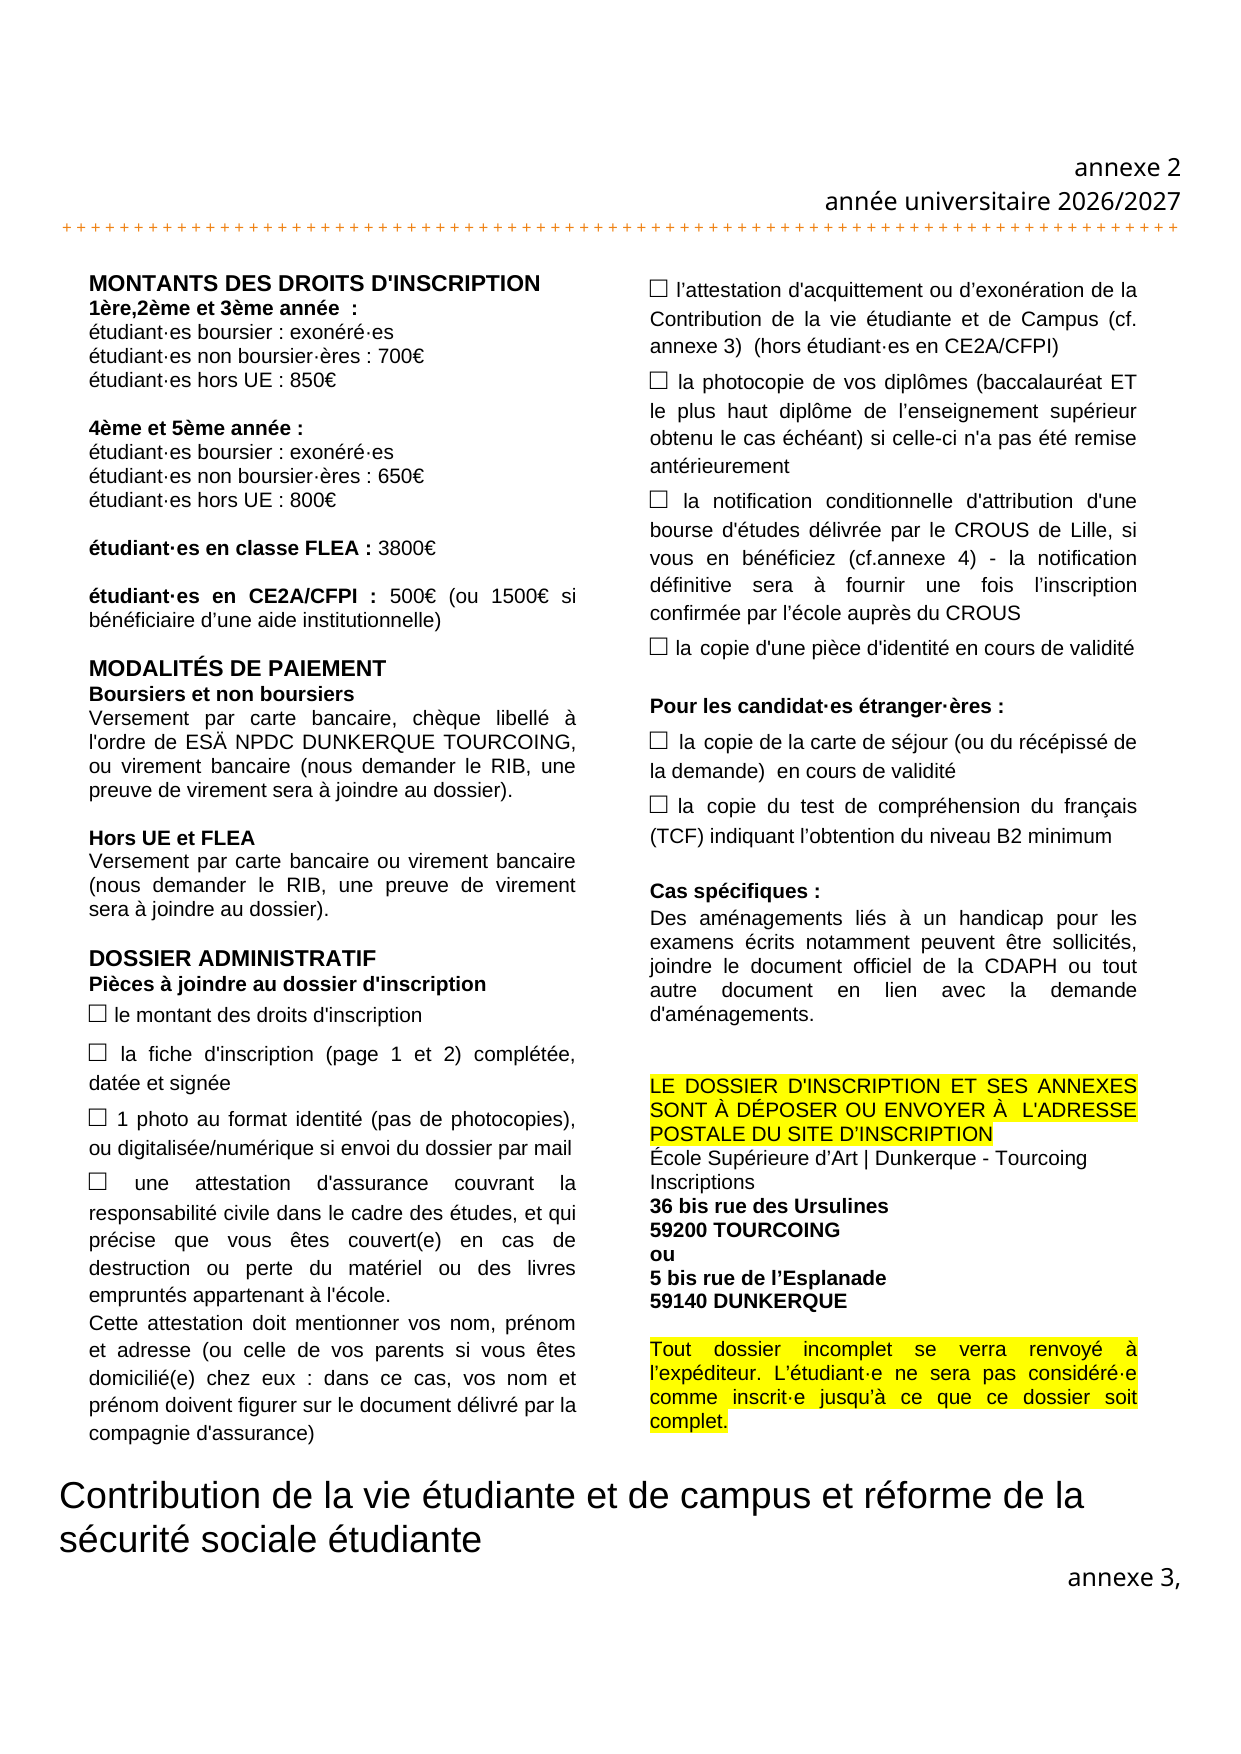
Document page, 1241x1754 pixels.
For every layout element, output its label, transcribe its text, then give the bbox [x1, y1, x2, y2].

text + + + + + + + + + + + + + + + + + + + + + + + + + + + + + + + + + + + + + + + + + + + + + + + + + + + + + + + + + + + + + + + + + + + + + + + + + + + + + + [59, 218, 1181, 237]
subtitle année universitaire 2026/2027 [59, 184, 1181, 218]
subtitle annexe 2 [59, 150, 1181, 184]
subtitle annexe 3, [59, 1560, 1181, 1594]
table_header □ l’attestation d'acquittement ou d’exonération de la Contribution de la vie étudiante et de Campus (cf. annexe 3) (hors étudiant·es en CE2A/CFPI) □ la photocopie de vos diplômes (baccalauréat ET le plus haut diplôme de l’enseignement supérieur obtenu le cas échéant) si celle-ci n'a pas été remise antérieurement □ la notification conditionnelle d'attribution d'une bourse d'études délivrée par le CROUS de Lille, si vous en bénéficiez (cf.annexe 4) - la notification définitive sera à fournir une fois l’inscription confirmée par l’école auprès du CROUS □ la copie d'une pièce d'identité en cours de validité Pour les candidat·es étranger·ères : □ la copie de la carte de séjour (ou du récépissé de la demande) en cours de validité □ la copie du test de compréhension du français (TCF) indiquant l’obtention du niveau B2 minimum Cas spécifiques : Des aménagements liés à un handicap pour les examens écrits notamment peuvent être sollicités, joindre le document officiel de la CDAPH ou tout autre document en lien avec la demande d'aménagements. LE DOSSIER D'INSCRIPTION ET SES ANNEXES SONT À DÉPOSER OU ENVOYER À L'ADRESSE POSTALE DU SITE D’INSCRIPTION École Supérieure d’Art | Dunkerque - Tourcoing Inscriptions 36 bis rue des Ursulines 59200 TOURCOING ou 5 bis rue de l’Esplanade 59140 DUNKERQUE Tout dossier incomplet se verra renvoyé à l’expéditeur. L’étudiant·e ne sera pas considéré·e comme inscrit·e jusqu’à ce que ce dossier soit complet. [620, 240, 1181, 1474]
text Contribution de la vie étudiante et de campus et réforme de la sécurité sociale étudiante [59, 1474, 1167, 1560]
table_header MONTANTS DES DROITS D'INSCRIPTION 1ère,2ème et 3ème année : étudiant·es boursier : exonéré·es étudiant·es non boursier·ères : 700€ étudiant·es hors UE : 850€ 4ème et 5ème année : étudiant·es boursier : exonéré·es étudiant·es non boursier·ères : 650€ étudiant·es hors UE : 800€ étudiant·es en classe FLEA : 3800€ étudiant·es en CE2A/CFPI : 500€ (ou 1500€ si bénéficiaire d’une aide institutionnelle) MODALITÉS DE PAIEMENT Boursiers et non boursiers Versement par carte bancaire, chèque libellé à l'ordre de ESÄ NPDC DUNKERQUE TOURCOING, ou virement bancaire (nous demander le RIB, une preuve de virement sera à joindre au dossier). Hors UE et FLEA Versement par carte bancaire ou virement bancaire (nous demander le RIB, une preuve de virement sera à joindre au dossier). DOSSIER ADMINISTRATIF Pièces à joindre au dossier d'inscription □ le montant des droits d'inscription □ la fiche d'inscription (page 1 et 2) complétée, datée et signée □ 1 photo au format identité (pas de photocopies), ou digitalisée/numérique si envoi du dossier par mail □ une attestation d'assurance couvrant la responsabilité civile dans le cadre des études, et qui précise que vous êtes couvert(e) en cas de destruction ou perte du matériel ou des livres empruntés appartenant à l'école. Cette attestation doit mentionner vos nom, prénom et adresse (ou celle de vos parents si vous êtes domicilié(e) chez eux : dans ce cas, vos nom et prénom doivent figurer sur le document délivré par la compagnie d'assurance) [59, 240, 620, 1474]
